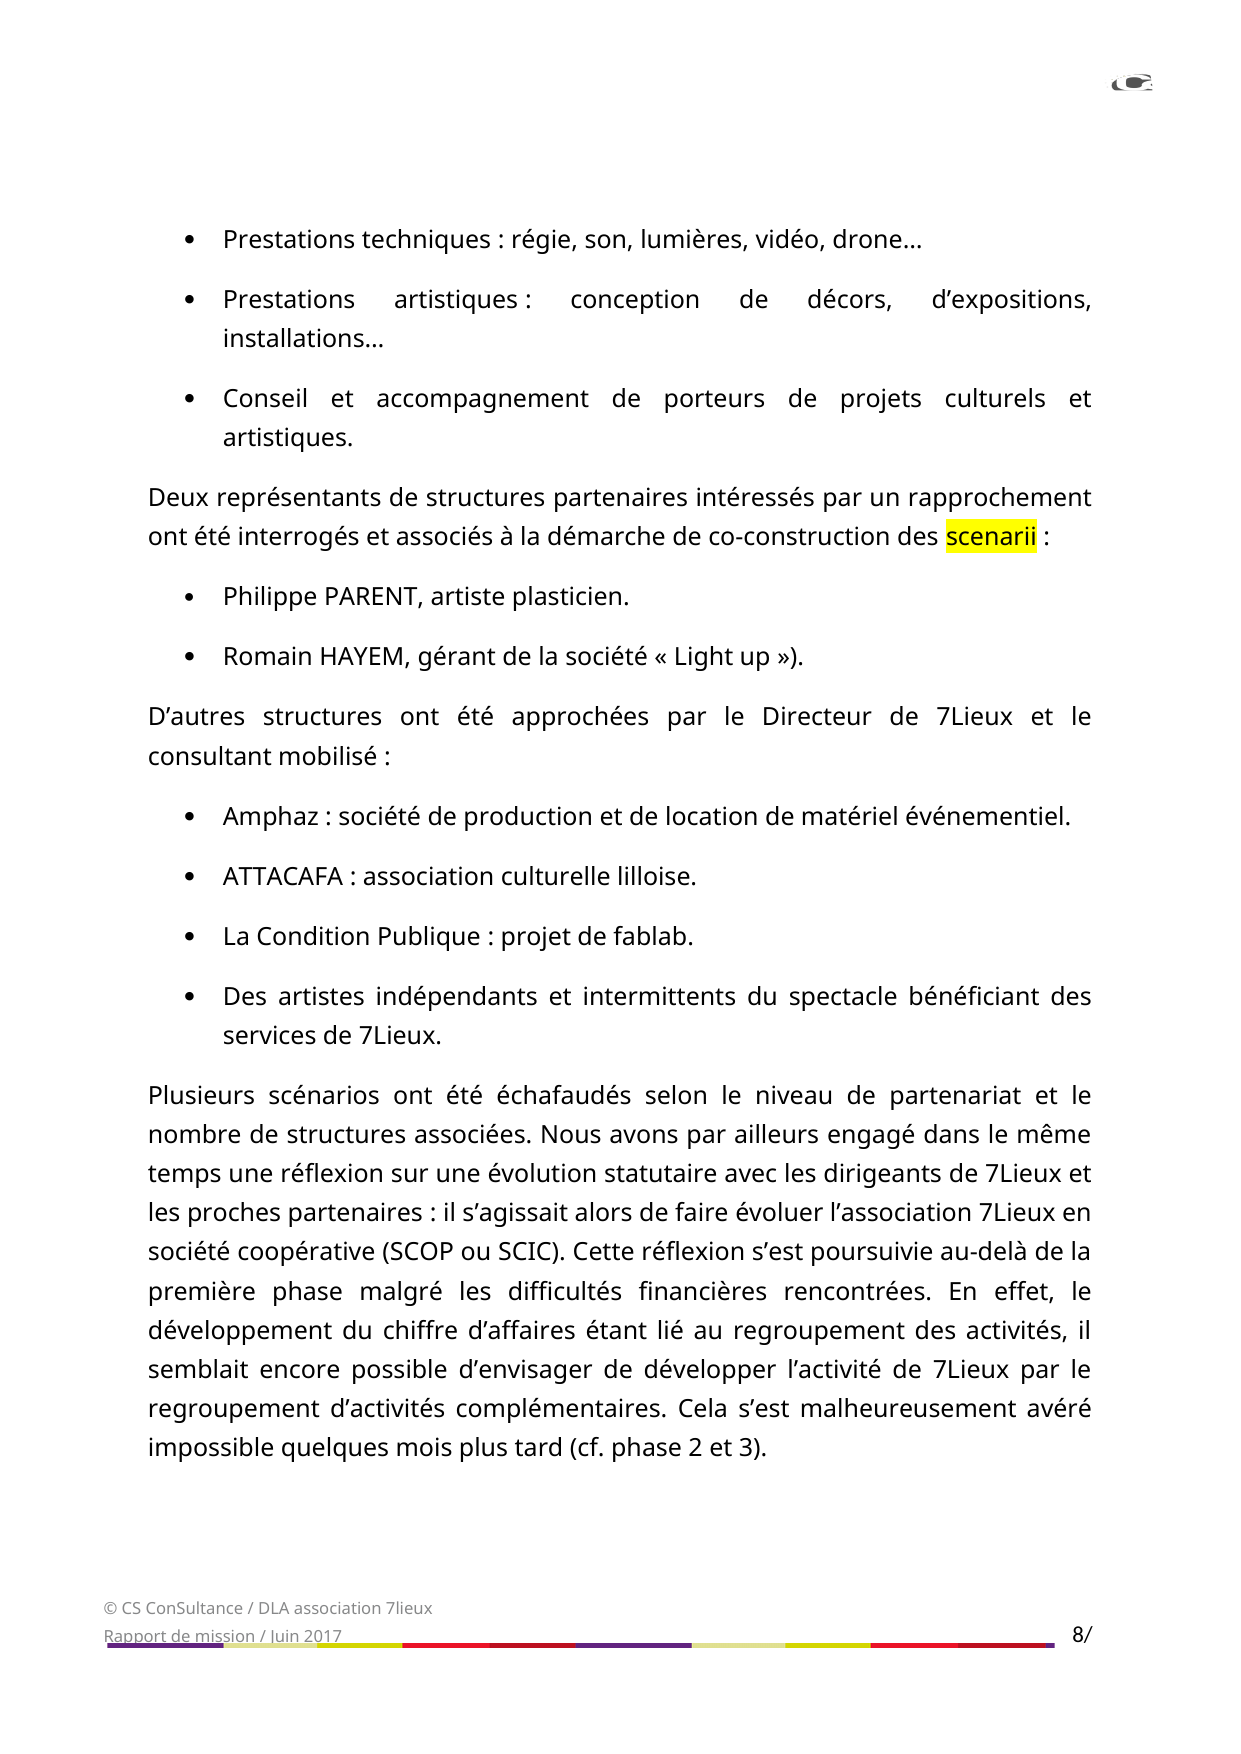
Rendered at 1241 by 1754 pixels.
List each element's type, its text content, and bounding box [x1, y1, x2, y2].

list Philippe PARENT, artiste plasticien. [185, 579, 1093, 613]
text Plusieurs scénarios ont été échafaudés selon le niveau de partenariat et le nombre de structures associées. Nous avons par ailleurs engagé dans le même temps une réflexion sur une évolution statutaire avec les dirigeants de 7Lieux et les proches partenaires : il s’agissait alors de faire évoluer l’association 7Lieux en société coopérative (SCOP ou SCIC). Cette réflexion s’est poursuivie au-delà de la première phase malgré les difficultés financières rencontrées. En effet, le développement du chiffre d’affaires étant lié au regroupement des activités, il semblait encore possible d’envisager de développer l’activité de 7Lieux par le regroupement d’activités complémentaires. Cela s’est malheureusement avéré impossible quelques mois plus tard (cf. phase 2 et 3). [148, 1077, 1093, 1464]
list Romain HAYEM, gérant de la société « Light up »). [185, 639, 1093, 673]
text D’autres structures ont été approchées par le Directeur de 7Lieux et le consultant mobilisé : [148, 699, 1093, 772]
list Prestations techniques : régie, son, lumières, vidéo, drone… [185, 222, 1093, 256]
list La Condition Publique : projet de fablab. [185, 918, 1093, 952]
picture [107, 1643, 1055, 1648]
list ATTACAFA : association culturelle lilloise. [185, 858, 1093, 892]
list Conseil et accompagnement de porteurs de projets culturels et artistiques. [185, 381, 1093, 454]
text Deux représentants de structures partenaires intéressés par un rapprochement ont été interrogés et associés à la démarche de co-construction des scenarii : [148, 480, 1093, 553]
list Des artistes indépendants et intermittents du spectacle bénéficiant des services de 7Lieux. [185, 978, 1093, 1051]
list Prestations artistiques : conception de décors, d’expositions, installations… [185, 282, 1093, 355]
list Amphaz : société de production et de location de matériel événementiel. [185, 798, 1093, 832]
picture [1102, 78, 1189, 102]
